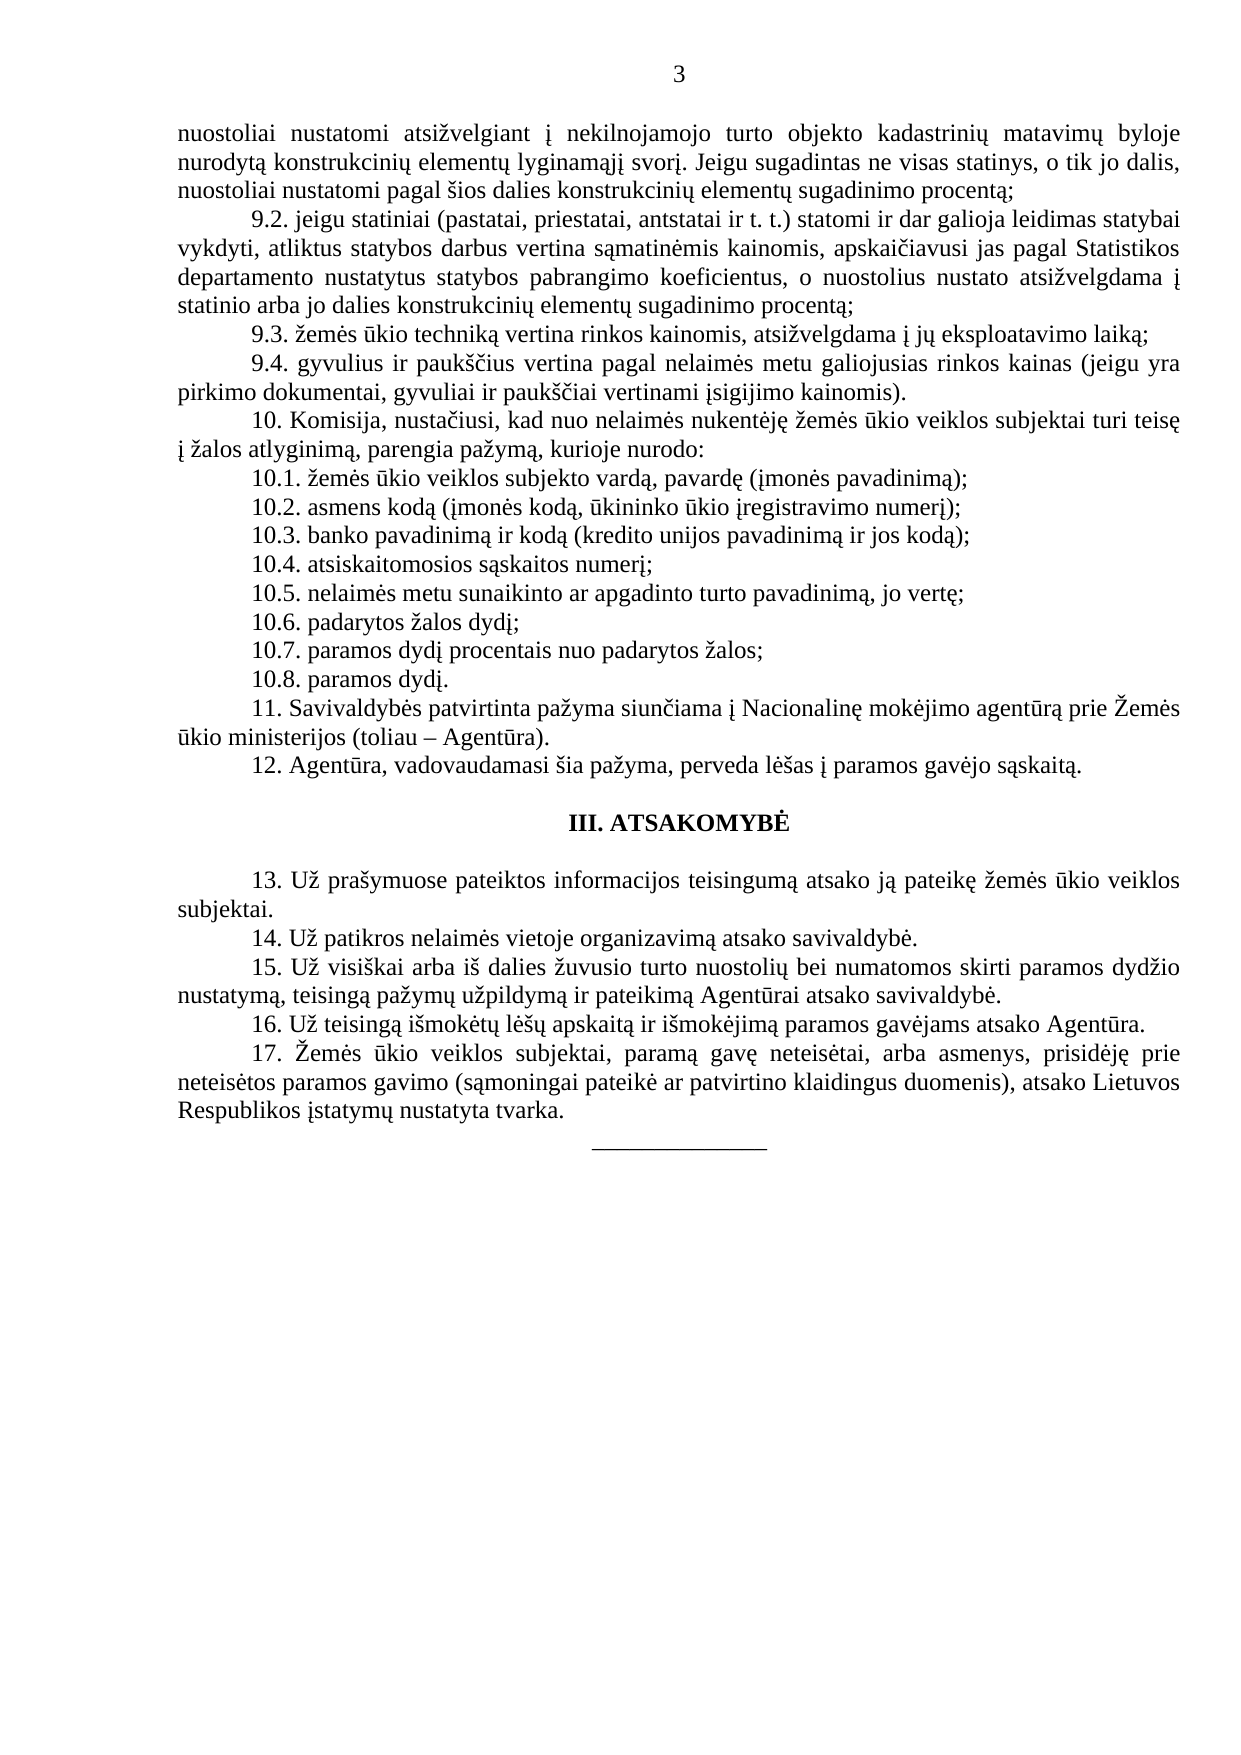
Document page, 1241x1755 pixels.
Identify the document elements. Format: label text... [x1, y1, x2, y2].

text 17. Žemės ūkio veiklos subjektai, paramą gavę neteisėtai, arba asmenys, prisidėję prie neteisėtos paramos gavimo (sąmoningai pateikė ar patvirtino klaidingus duomenis), atsako Lietuvos Respublikos įstatymų nustatyta tvarka. [177, 1038, 1181, 1124]
text 10.3. banko pavadinimą ir kodą (kredito unijos pavadinimą ir jos kodą); [177, 521, 1181, 549]
text 10. Komisija, nustačiusi, kad nuo nelaimės nukentėję žemės ūkio veiklos subjektai turi teisę į žalos atlyginimą, parengia pažymą, kurioje nurodo: [177, 406, 1181, 463]
text 9.3. žemės ūkio techniką vertina rinkos kainomis, atsižvelgdama į jų eksploatavimo laiką; [177, 319, 1181, 348]
text 12. Agentūra, vadovaudamasi šia pažyma, perveda lėšas į paramos gavėjo sąskaitą. [177, 751, 1181, 779]
text 10.8. paramos dydį. [177, 664, 1181, 693]
text 10.2. asmens kodą (įmonės kodą, ūkininko ūkio įregistravimo numerį); [177, 492, 1181, 521]
text 10.1. žemės ūkio veiklos subjekto vardą, pavardę (įmonės pavadinimą); [177, 463, 1181, 492]
text 16. Už teisingą išmokėtų lėšų apskaitą ir išmokėjimą paramos gavėjams atsako Agentūra. [177, 1009, 1181, 1038]
text 11. Savivaldybės patvirtinta pažyma siunčiama į Nacionalinę mokėjimo agentūrą prie Žemės ūkio ministerijos (toliau – Agentūra). [177, 693, 1181, 751]
text 10.5. nelaimės metu sunaikinto ar apgadinto turto pavadinimą, jo vertę; [177, 578, 1181, 607]
text 9.2. jeigu statiniai (pastatai, priestatai, antstatai ir t. t.) statomi ir dar galioja leidimas statybai vykdyti, atliktus statybos darbus vertina sąmatinėmis kainomis, apskaičiavusi jas pagal Statistikos departamento nustatytus statybos pabrangimo koeficientus, o nuostolius nustato atsižvelgdama į statinio arba jo dalies konstrukcinių elementų sugadinimo procentą; [177, 204, 1181, 319]
text 9.4. gyvulius ir paukščius vertina pagal nelaimės metu galiojusias rinkos kainas (jeigu yra pirkimo dokumentai, gyvuliai ir paukščiai vertinami įsigijimo kainomis). [177, 348, 1181, 406]
text 13. Už prašymuose pateiktos informacijos teisingumą atsako ją pateikę žemės ūkio veiklos subjektai. [177, 866, 1181, 923]
text ______________ [177, 1124, 1181, 1153]
text nuostoliai nustatomi atsižvelgiant į nekilnojamojo turto objekto kadastrinių matavimų byloje nurodytą konstrukcinių elementų lyginamąjį svorį. Jeigu sugadintas ne visas statinys, o tik jo dalis, nuostoliai nustatomi pagal šios dalies konstrukcinių elementų sugadinimo procentą; [177, 118, 1181, 204]
text 10.4. atsiskaitomosios sąskaitos numerį; [177, 549, 1181, 578]
text 10.7. paramos dydį procentais nuo padarytos žalos; [177, 636, 1181, 664]
text 15. Už visiškai arba iš dalies žuvusio turto nuostolių bei numatomos skirti paramos dydžio nustatymą, teisingą pažymų užpildymą ir pateikimą Agentūrai atsako savivaldybė. [177, 952, 1181, 1009]
text 14. Už patikros nelaimės vietoje organizavimą atsako savivaldybė. [177, 923, 1181, 952]
text III. ATSAKOMYBĖ [177, 808, 1181, 837]
text 10.6. padarytos žalos dydį; [177, 607, 1181, 636]
